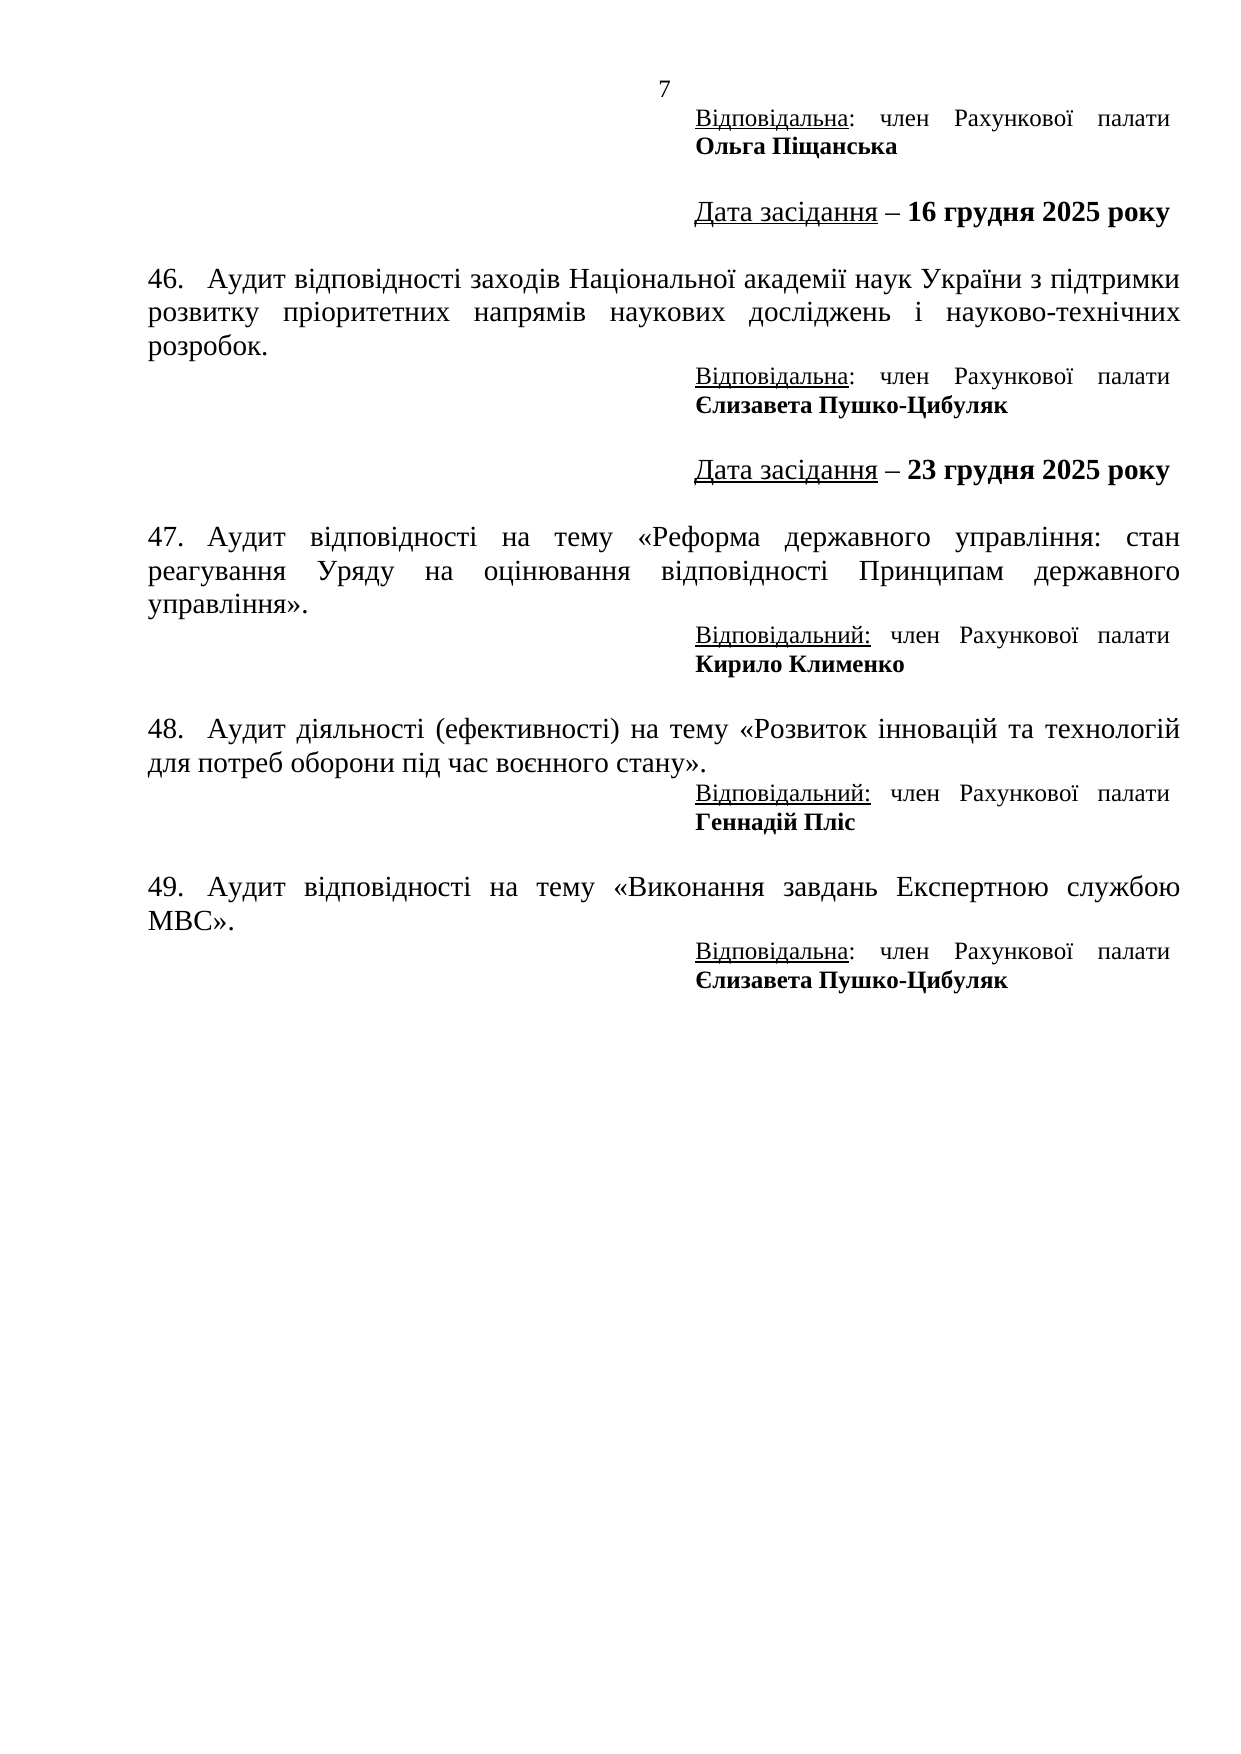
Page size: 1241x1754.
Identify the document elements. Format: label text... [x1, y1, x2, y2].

table_header Відповідальний: член Рахункової палати Геннадій Пліс [684, 778, 1181, 836]
table_header Відповідальна: член Рахункової палати Єлизавета Пушко-Цибуляк [684, 361, 1181, 419]
list Аудит відповідності на тему «Реформа державного управління: стан реагування Уряду на оцінювання відповідності Принципам державного управління». [148, 519, 1181, 620]
table_header [159, 620, 684, 678]
table_header [159, 778, 684, 836]
text Дата засідання – 23 грудня 2025 року [148, 452, 1181, 486]
table_header Відповідальний: член Рахункової палати Кирило Клименко [684, 620, 1181, 678]
list Аудит діяльності (ефективності) на тему «Розвиток інновацій та технологій для потреб оборони під час воєнного стану». [148, 711, 1181, 778]
table_header [159, 361, 684, 419]
list Аудит відповідності на тему «Виконання завдань Експертною службою МВС». [148, 869, 1181, 936]
list Аудит відповідності заходів Національної академії наук України з підтримки розвитку пріоритетних напрямів наукових досліджень і науково-технічних розробок. [148, 261, 1181, 361]
text Дата засідання – 16 грудня 2025 року [148, 194, 1181, 227]
table_header [159, 103, 684, 160]
table_header [159, 936, 684, 994]
table_header Відповідальна: член Рахункової палати Єлизавета Пушко-Цибуляк [684, 936, 1181, 994]
